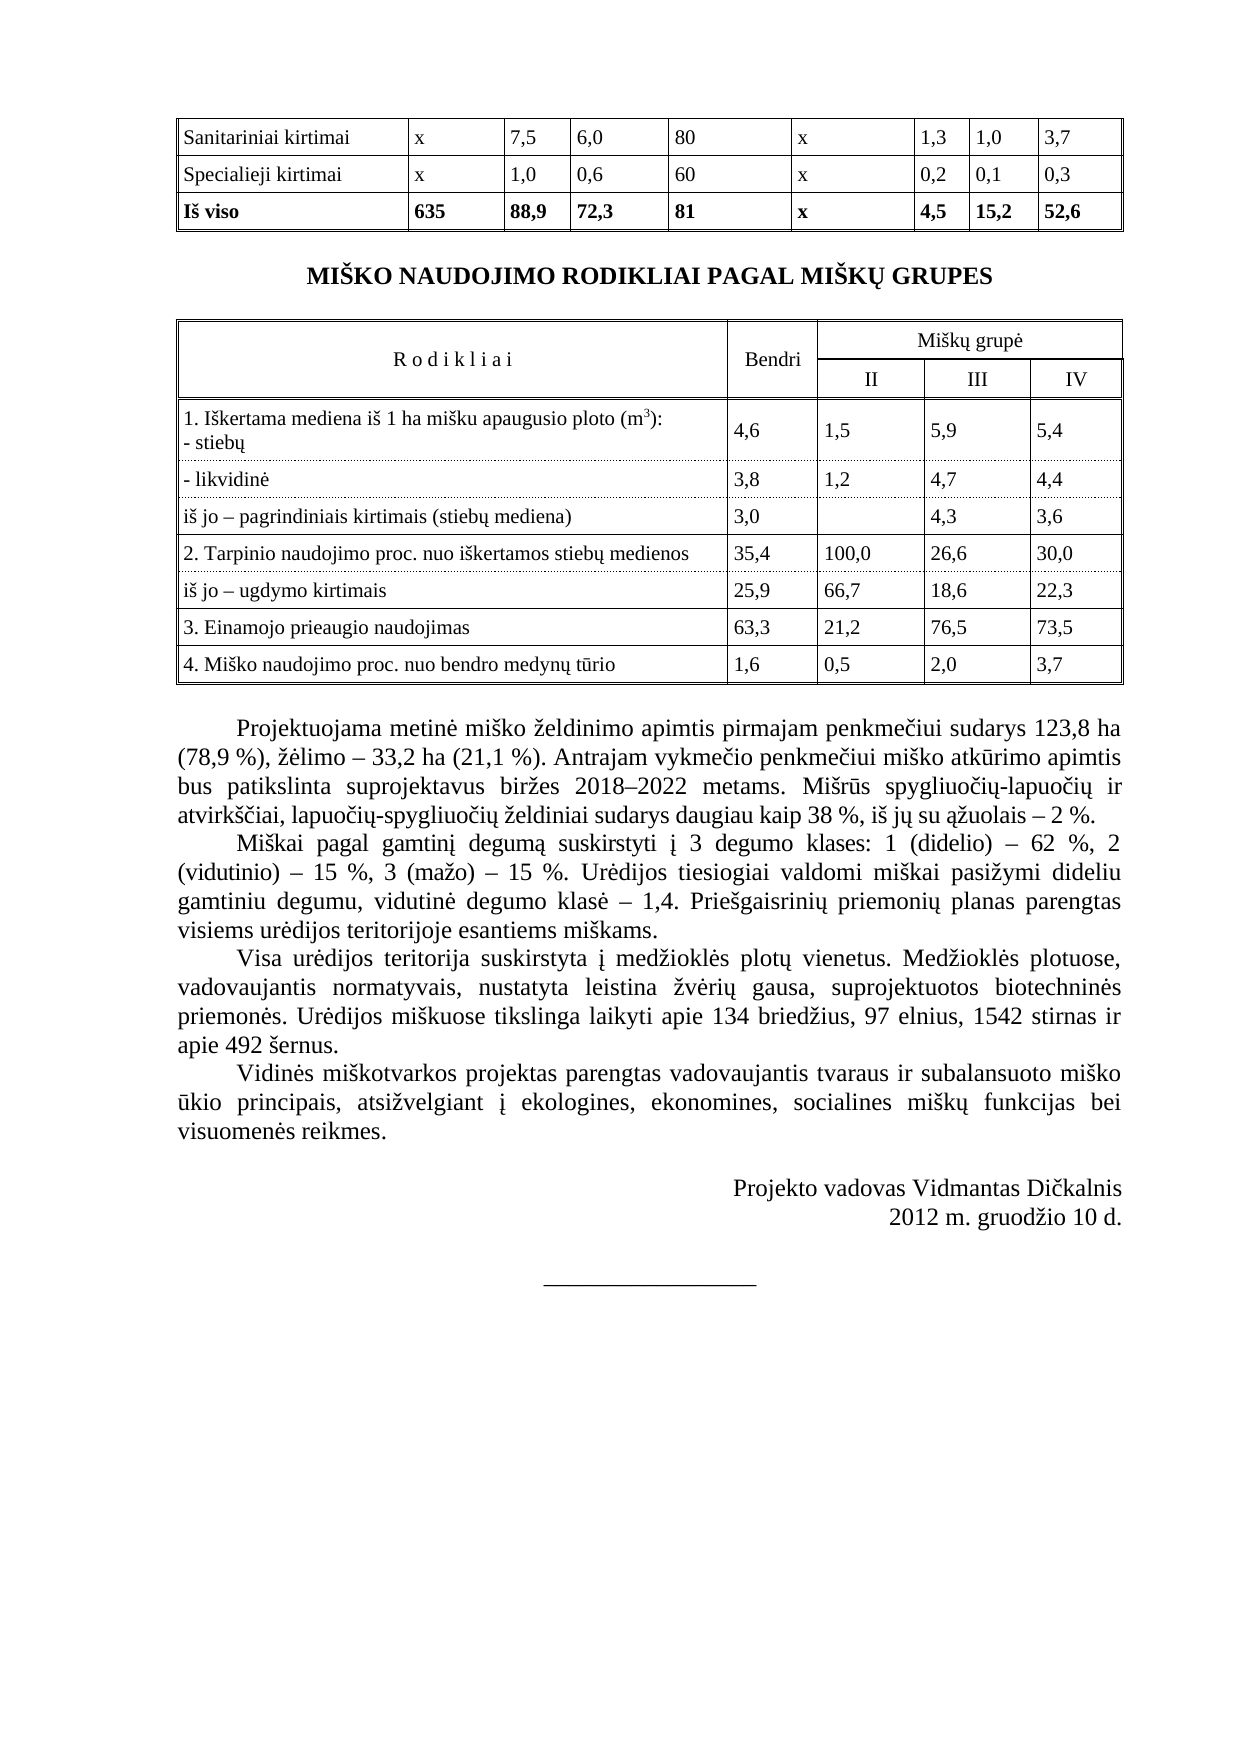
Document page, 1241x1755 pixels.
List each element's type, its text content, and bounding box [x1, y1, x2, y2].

table_cell [818, 497, 924, 534]
table_cell 0,1 [970, 156, 1038, 192]
table_cell 4,5 [915, 193, 969, 229]
table_cell 63,3 [728, 609, 817, 644]
table_header Miškų grupė [818, 322, 1122, 357]
table_cell 2. Tarpinio naudojimo proc. nuo iškertamos stiebų medienos [179, 535, 727, 571]
table_cell 25,9 [728, 571, 817, 608]
text Projektuojama metinė miško želdinimo apimtis pirmajam penkmečiui sudarys 123,8 ha (78,9 %), žėlimo – 33,2 ha (21,1 %). Antrajam vykmečio penkmečiui miško atkūrimo apimtis bus patikslinta suprojektavus biržes 2018–2022 metams. Mišrūs spygliuočių-lapuočių ir atvirkščiai, lapuočių-spygliuočių želdiniai sudarys daugiau kaip 38 %, iš jų su ąžuolais – 2 %. [177, 713, 1122, 828]
table_cell 22,3 [1031, 571, 1121, 608]
table_cell 76,5 [925, 609, 1030, 644]
table_cell 5,9 [925, 400, 1030, 460]
text Miško naudojimo rodikliai pagal miškų grupes [177, 261, 1122, 290]
table_cell 52,6 [1039, 193, 1121, 229]
table_cell Sanitariniai kirtimai [179, 119, 408, 155]
table_cell 1,5 [818, 400, 924, 460]
table_cell x [792, 193, 914, 229]
table_cell 66,7 [818, 571, 924, 608]
table_cell Iš viso [179, 193, 408, 229]
table_cell 1,2 [818, 460, 924, 497]
table_cell 3,7 [1039, 119, 1121, 155]
table_cell 3,8 [728, 460, 817, 497]
text Projekto vadovas Vidmantas Dičkalnis [177, 1173, 1122, 1202]
table_cell 26,6 [925, 535, 1030, 571]
table_cell iš jo – ugdymo kirtimais [179, 571, 727, 608]
table_cell 81 [669, 193, 791, 229]
table_cell 72,3 [571, 193, 668, 229]
table_cell x [409, 119, 504, 155]
table_cell 1,3 [915, 119, 969, 155]
table_cell 1,0 [970, 119, 1038, 155]
table_cell 3. Einamojo prieaugio naudojimas [179, 609, 727, 644]
text Vidinės miškotvarkos projektas parengtas vadovaujantis tvaraus ir subalansuoto miško ūkio principais, atsižvelgiant į ekologines, ekonomines, socialines miškų funkcijas bei visuomenės reikmes. [177, 1058, 1122, 1145]
table_cell 60 [669, 156, 791, 192]
table_cell 5,4 [1031, 400, 1121, 460]
table_cell 80 [669, 119, 791, 155]
table_cell 1. Iškertama mediena iš 1 ha mišku apaugusio ploto (m3): - stiebų [179, 400, 727, 460]
table_cell 0,5 [818, 646, 924, 682]
table_cell 1,6 [728, 646, 817, 682]
table_cell 6,0 [571, 119, 668, 155]
text Visa urėdijos teritorija suskirstyta į medžioklės plotų vienetus. Medžioklės plotuose, vadovaujantis normatyvais, nustatyta leistina žvėrių gausa, suprojektuotos biotechninės priemonės. Urėdijos miškuose tikslinga laikyti apie 134 briedžius, 97 elnius, 1542 stirnas ir apie 492 šernus. [177, 943, 1122, 1058]
table_cell - likvidinė [179, 460, 727, 497]
text _________________ [177, 1260, 1122, 1288]
table_cell III [925, 360, 1030, 397]
table_cell 1,0 [505, 156, 570, 192]
table_cell 73,5 [1031, 609, 1121, 644]
table_cell 100,0 [818, 535, 924, 571]
table_header R o d i k l i a i [179, 322, 727, 397]
table_cell x [792, 119, 914, 155]
table_cell 3,7 [1031, 646, 1121, 682]
table_cell x [409, 156, 504, 192]
table_cell 2,0 [925, 646, 1030, 682]
table_cell 18,6 [925, 571, 1030, 608]
table_cell II [818, 360, 924, 397]
table_cell 4,6 [728, 400, 817, 460]
table_cell x [792, 156, 914, 192]
table_cell 0,6 [571, 156, 668, 192]
table_cell 3,0 [728, 497, 817, 534]
table_cell 0,2 [915, 156, 969, 192]
table_cell 88,9 [505, 193, 570, 229]
table_cell 4,3 [925, 497, 1030, 534]
table_cell 30,0 [1031, 535, 1121, 571]
table_cell Specialieji kirtimai [179, 156, 408, 192]
table_cell iš jo – pagrindiniais kirtimais (stiebų mediena) [179, 497, 727, 534]
text Miškai pagal gamtinį degumą suskirstyti į 3 degumo klases: 1 (didelio) – 62 %, 2 (vidutinio) – 15 %, 3 (mažo) – 15 %. Urėdijos tiesiogiai valdomi miškai pasižymi dideliu gamtiniu degumu, vidutinė degumo klasė – 1,4. Priešgaisrinių priemonių planas parengtas visiems urėdijos teritorijoje esantiems miškams. [177, 828, 1122, 943]
table_cell 3,6 [1031, 497, 1121, 534]
text 2012 m. gruodžio 10 d. [177, 1202, 1122, 1231]
table_cell 4,4 [1031, 460, 1121, 497]
table_cell 35,4 [728, 535, 817, 571]
table_cell 4,7 [925, 460, 1030, 497]
table_cell 7,5 [505, 119, 570, 155]
table_cell IV [1031, 360, 1121, 397]
table_header Bendri [728, 322, 817, 397]
table_cell 15,2 [970, 193, 1038, 229]
table_cell 4. Miško naudojimo proc. nuo bendro medynų tūrio [179, 646, 727, 682]
table_cell 635 [409, 193, 504, 229]
table_cell 0,3 [1039, 156, 1121, 192]
table_cell 21,2 [818, 609, 924, 644]
